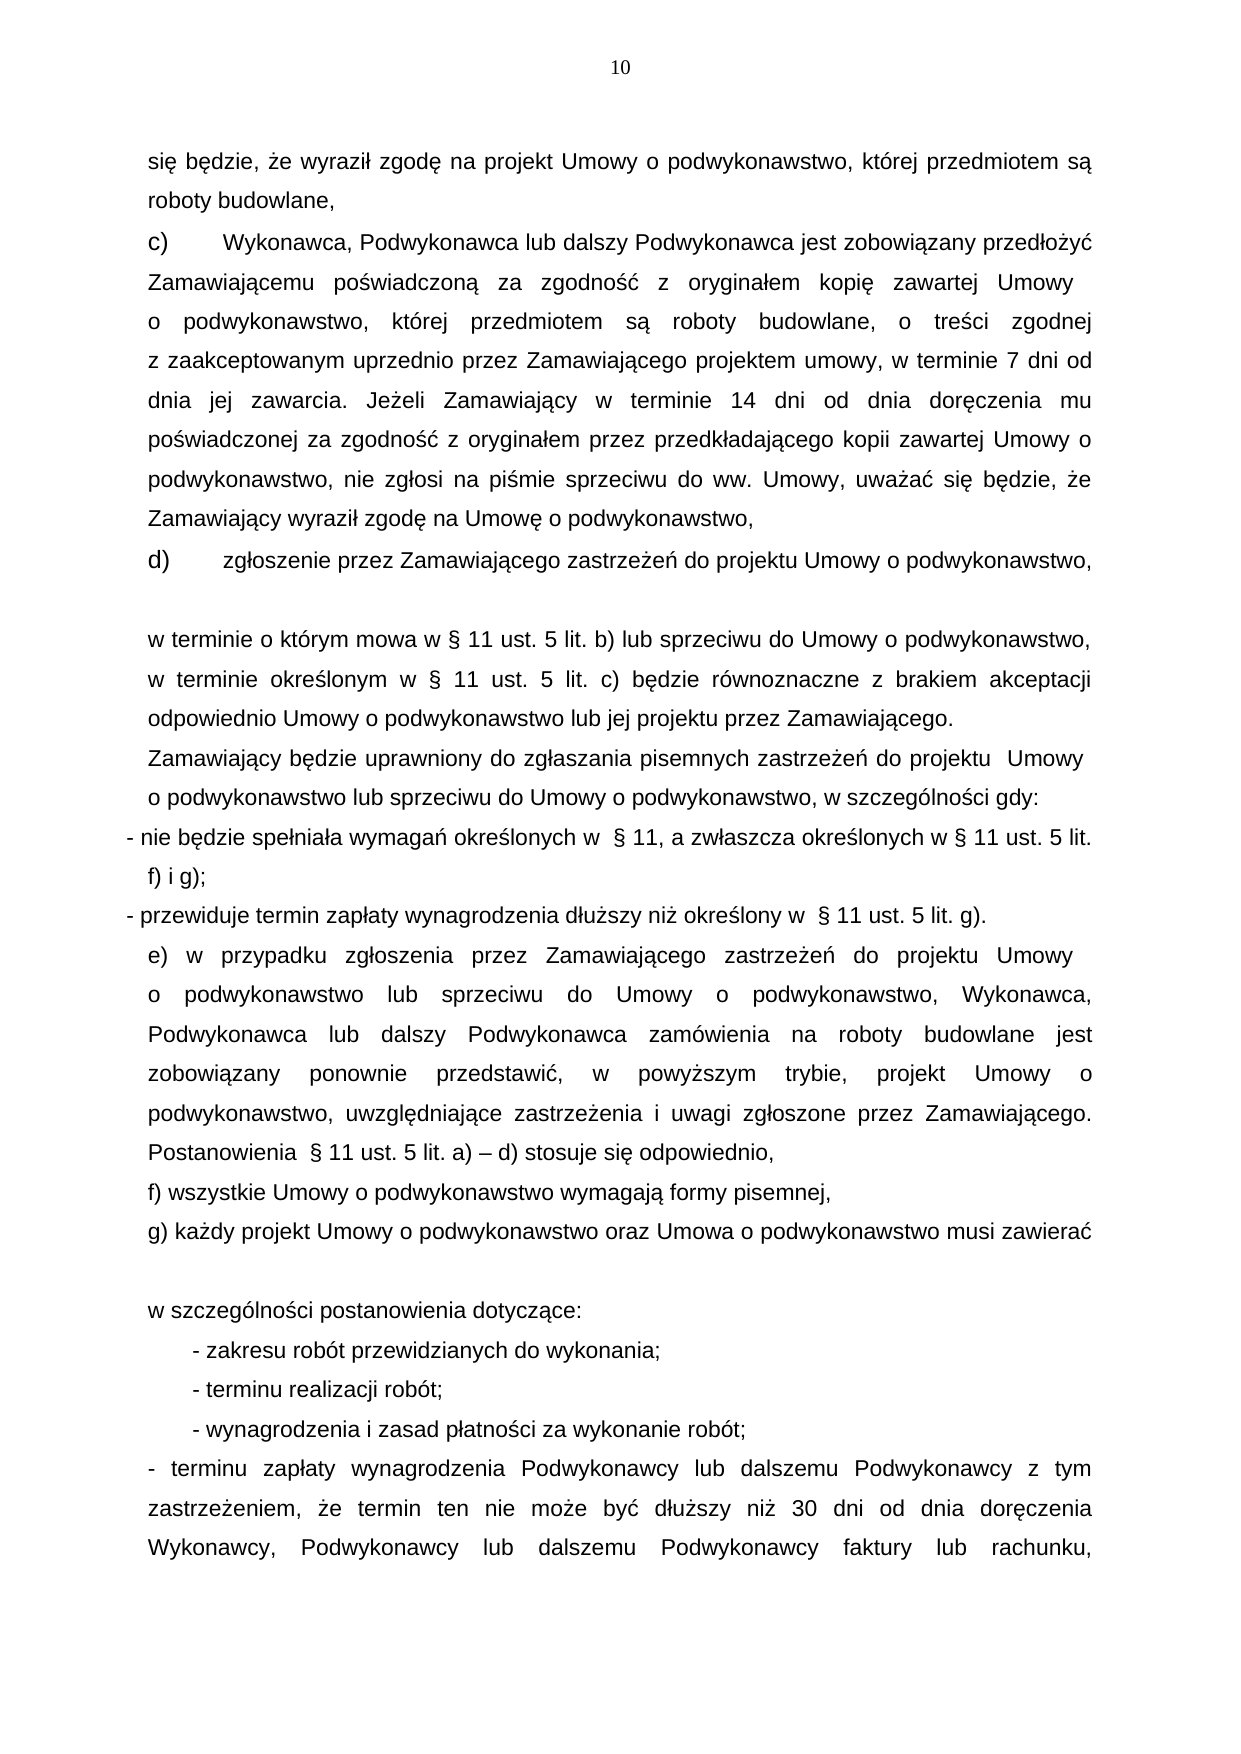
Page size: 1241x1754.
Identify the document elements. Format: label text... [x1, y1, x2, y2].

list - terminu realizacji robót; [74, 1376, 1093, 1403]
list - wynagrodzenia i zasad płatności za wykonanie robót; [74, 1416, 1093, 1442]
list - przewiduje termin zapłaty wynagrodzenia dłuższy niż określony w § 11 ust. 5 lit. g). [126, 902, 1093, 929]
list e) w przypadku zgłoszenia przez Zamawiającego zastrzeżeń do projektu Umowy o podwykonawstwo lub sprzeciwu do Umowy o podwykonawstwo, Wykonawca, Podwykonawca lub dalszy Podwykonawca zamówienia na roboty budowlane jest zobowiązany ponownie przedstawić, w powyższym trybie, projekt Umowy o podwykonawstwo, uwzględniające zastrzeżenia i uwagi zgłoszone przez Zamawiającego. Postanowienia § 11 ust. 5 lit. a) – d) stosuje się odpowiednio, [74, 942, 1093, 1166]
list zgłoszenie przez Zamawiającego zastrzeżeń do projektu Umowy o podwykonawstwo, w terminie o którym mowa w § 11 ust. 5 lit. b) lub sprzeciwu do Umowy o podwykonawstwo, w terminie określonym w § 11 ust. 5 lit. c) będzie równoznaczne z brakiem akceptacji odpowiednio Umowy o podwykonawstwo lub jej projektu przez Zamawiającego. [148, 545, 1093, 731]
list Zamawiający będzie uprawniony do zgłaszania pisemnych zastrzeżeń do projektu Umowy o podwykonawstwo lub sprzeciwu do Umowy o podwykonawstwo, w szczególności gdy: [148, 744, 1093, 810]
list Wykonawca, Podwykonawca lub dalszy Podwykonawca jest zobowiązany przedłożyć Zamawiającemu poświadczoną za zgodność z oryginałem kopię zawartej Umowy o podwykonawstwo, której przedmiotem są roboty budowlane, o treści zgodnej z zaakceptowanym uprzednio przez Zamawiającego projektem umowy, w terminie 7 dni od dnia jej zawarcia. Jeżeli Zamawiający w terminie 14 dni od dnia doręczenia mu poświadczonej za zgodność z oryginałem przez przedkładającego kopii zawartej Umowy o podwykonawstwo, nie zgłosi na piśmie sprzeciwu do ww. Umowy, uważać się będzie, że Zamawiający wyraził zgodę na Umowę o podwykonawstwo, [148, 227, 1093, 532]
list - nie będzie spełniała wymagań określonych w § 11, a zwłaszcza określonych w § 11 ust. 5 lit. f) i g); [126, 823, 1093, 889]
list - zakresu robót przewidzianych do wykonania; [74, 1337, 1093, 1363]
list się będzie, że wyraził zgodę na projekt Umowy o podwykonawstwo, której przedmiotem są roboty budowlane, [148, 148, 1093, 213]
list - terminu zapłaty wynagrodzenia Podwykonawcy lub dalszemu Podwykonawcy z tym zastrzeżeniem, że termin ten nie może być dłuższy niż 30 dni od dnia doręczenia Wykonawcy, Podwykonawcy lub dalszemu Podwykonawcy faktury lub rachunku, [59, 1455, 1093, 1561]
list g) każdy projekt Umowy o podwykonawstwo oraz Umowa o podwykonawstwo musi zawierać w szczególności postanowienia dotyczące: [74, 1218, 1093, 1324]
list f) wszystkie Umowy o podwykonawstwo wymagają formy pisemnej, [74, 1179, 1093, 1205]
